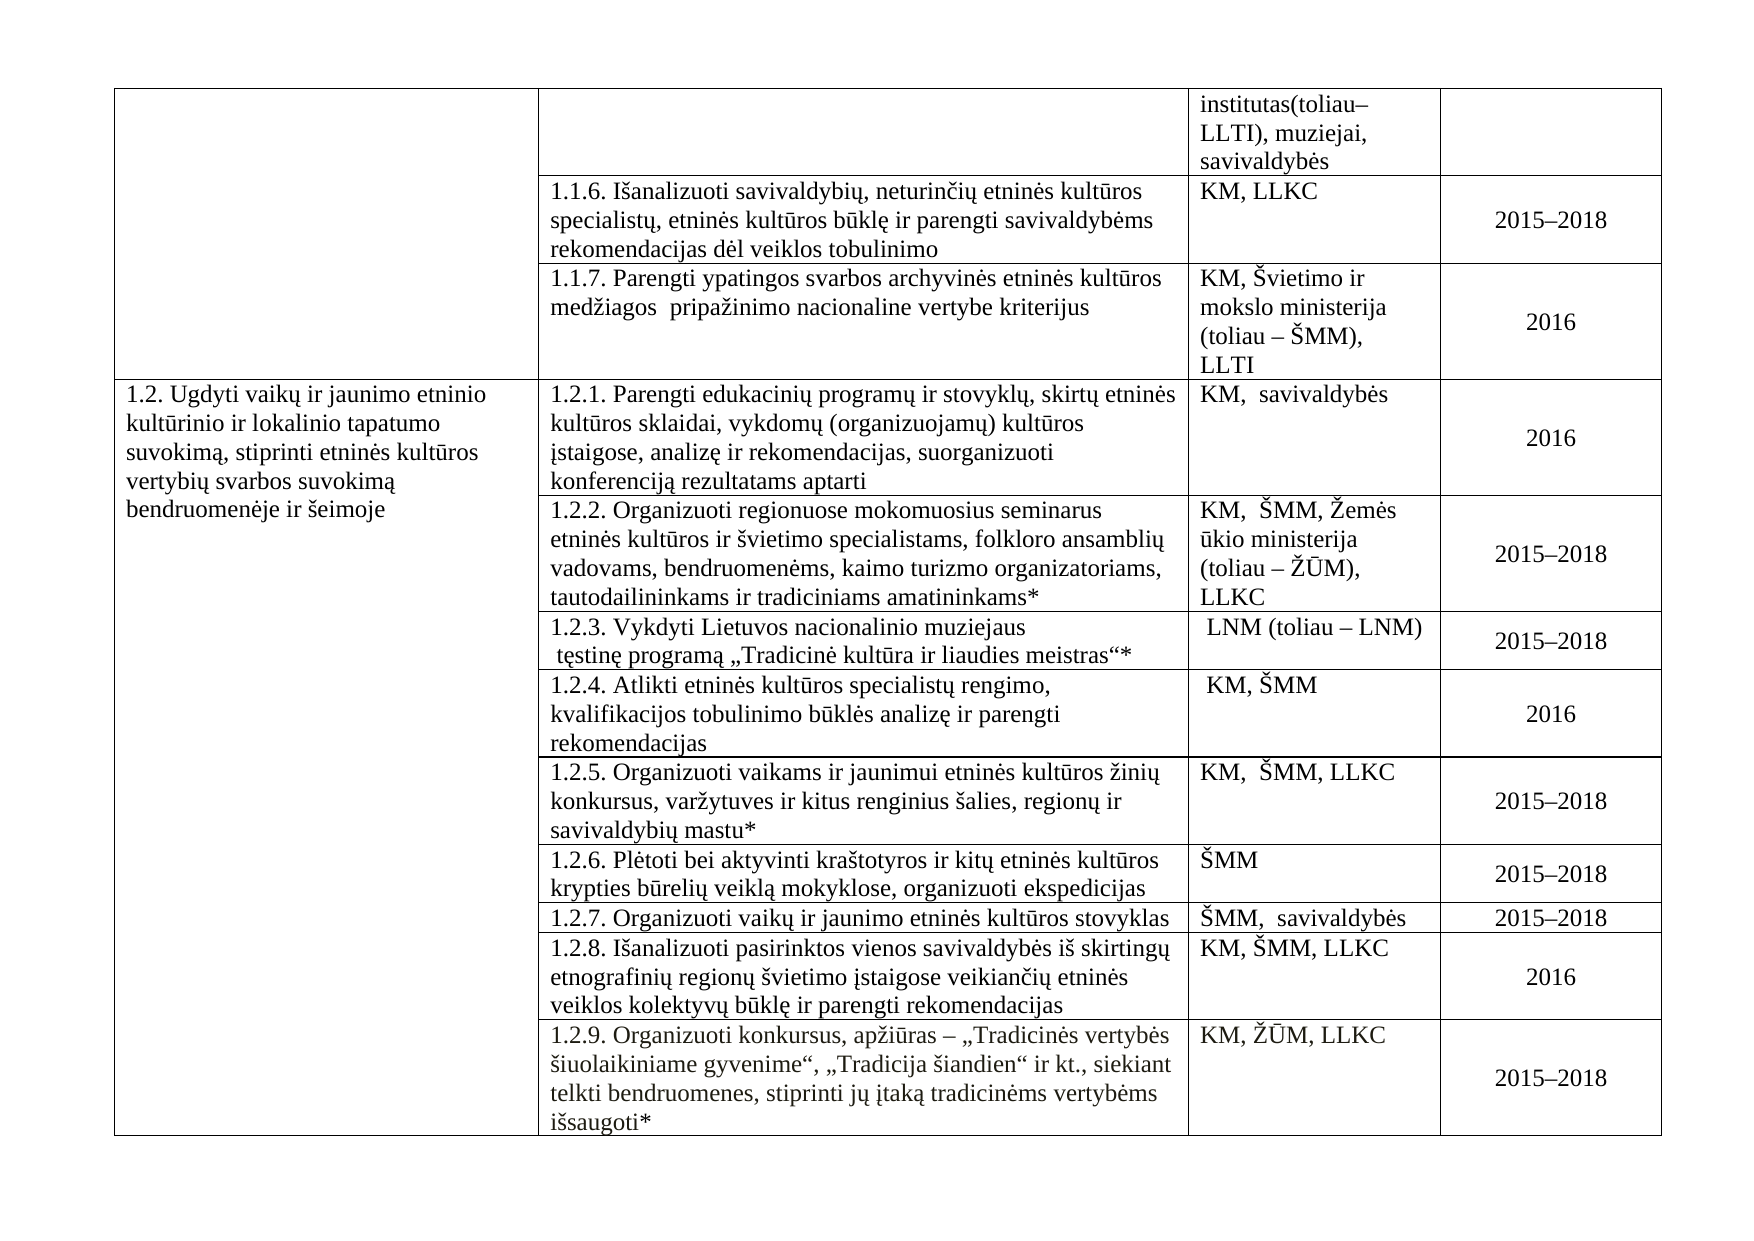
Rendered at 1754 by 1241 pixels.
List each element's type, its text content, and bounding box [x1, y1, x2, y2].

table_cell KM, ŽŪM, LLKC [1189, 1020, 1440, 1135]
table_cell 1.2.4. Atlikti etninės kultūros specialistų rengimo, kvalifikacijos tobulinimo būklės analizę ir parengti rekomendacijas [539, 670, 1188, 756]
table_cell 2015–2018 [1441, 1020, 1661, 1135]
table_cell 2016 [1441, 670, 1661, 756]
table_cell KM, ŠMM, LLKC [1189, 758, 1440, 844]
table_cell KM, ŠMM [1189, 670, 1440, 756]
table_cell 2015–2018 [1441, 612, 1661, 669]
table_cell 2015–2018 [1441, 903, 1661, 932]
table_cell 2016 [1441, 264, 1661, 378]
table_cell KM, ŠMM, LLKC [1189, 933, 1440, 1019]
table_cell ŠMM, savivaldybės [1189, 903, 1440, 932]
table_cell 2015–2018 [1441, 176, 1661, 262]
table_cell 1.2.7. Organizuoti vaikų ir jaunimo etninės kultūros stovyklas [539, 903, 1188, 932]
table_cell LNM (toliau – LNM) [1189, 612, 1440, 669]
table_cell 2015–2018 [1441, 758, 1661, 844]
table_cell 2015–2018 [1441, 496, 1661, 611]
table_cell ŠMM [1189, 845, 1440, 902]
table_cell institutas(toliau– LLTI), muziejai, savivaldybės [1189, 89, 1440, 175]
table_cell [115, 89, 538, 378]
table_cell 1.2.8. Išanalizuoti pasirinktos vienos savivaldybės iš skirtingų etnografinių regionų švietimo įstaigose veikiančių etninės veiklos kolektyvų būklę ir parengti rekomendacijas [539, 933, 1188, 1019]
table_cell 1.2.9. Organizuoti konkursus, apžiūras – „Tradicinės vertybės šiuolaikiniame gyvenime“, „Tradicija šiandien“ ir kt., siekiant telkti bendruomenes, stiprinti jų įtaką tradicinėms vertybėms išsaugoti* [539, 1020, 1188, 1135]
table_cell 2016 [1441, 933, 1661, 1019]
table_cell 1.1.6. Išanalizuoti savivaldybių, neturinčių etninės kultūros specialistų, etninės kultūros būklę ir parengti savivaldybėms rekomendacijas dėl veiklos tobulinimo [539, 176, 1188, 262]
table_cell [1441, 89, 1661, 175]
table_cell KM, Švietimo ir mokslo ministerija (toliau – ŠMM), LLTI [1189, 264, 1440, 378]
table_cell 1.2.3. Vykdyti Lietuvos nacionalinio muziejaus tęstinę programą „Tradicinė kultūra ir liaudies meistras“* [539, 612, 1188, 669]
table_cell 1.2.5. Organizuoti vaikams ir jaunimui etninės kultūros žinių konkursus, varžytuves ir kitus renginius šalies, regionų ir savivaldybių mastu* [539, 758, 1188, 844]
table_cell 1.1.7. Parengti ypatingos svarbos archyvinės etninės kultūros medžiagos pripažinimo nacionaline vertybe kriterijus [539, 264, 1188, 378]
table_cell [539, 89, 1188, 175]
table_cell KM, ŠMM, Žemės ūkio ministerija (toliau – ŽŪM), LLKC [1189, 496, 1440, 611]
table_cell 2015–2018 [1441, 845, 1661, 902]
table_cell 2016 [1441, 380, 1661, 494]
table_cell 1.2.6. Plėtoti bei aktyvinti kraštotyros ir kitų etninės kultūros krypties būrelių veiklą mokyklose, organizuoti ekspedicijas [539, 845, 1188, 902]
table_cell KM, savivaldybės [1189, 380, 1440, 494]
table_cell KM, LLKC [1189, 176, 1440, 262]
table_cell 1.2. Ugdyti vaikų ir jaunimo etninio kultūrinio ir lokalinio tapatumo suvokimą, stiprinti etninės kultūros vertybių svarbos suvokimą bendruomenėje ir šeimoje [115, 380, 538, 1135]
table_cell 1.2.2. Organizuoti regionuose mokomuosius seminarus etninės kultūros ir švietimo specialistams, folkloro ansamblių vadovams, bendruomenėms, kaimo turizmo organizatoriams, tautodailininkams ir tradiciniams amatininkams* [539, 496, 1188, 611]
table_cell 1.2.1. Parengti edukacinių programų ir stovyklų, skirtų etninės kultūros sklaidai, vykdomų (organizuojamų) kultūros įstaigose, analizę ir rekomendacijas, suorganizuoti konferenciją rezultatams aptarti [539, 380, 1188, 494]
